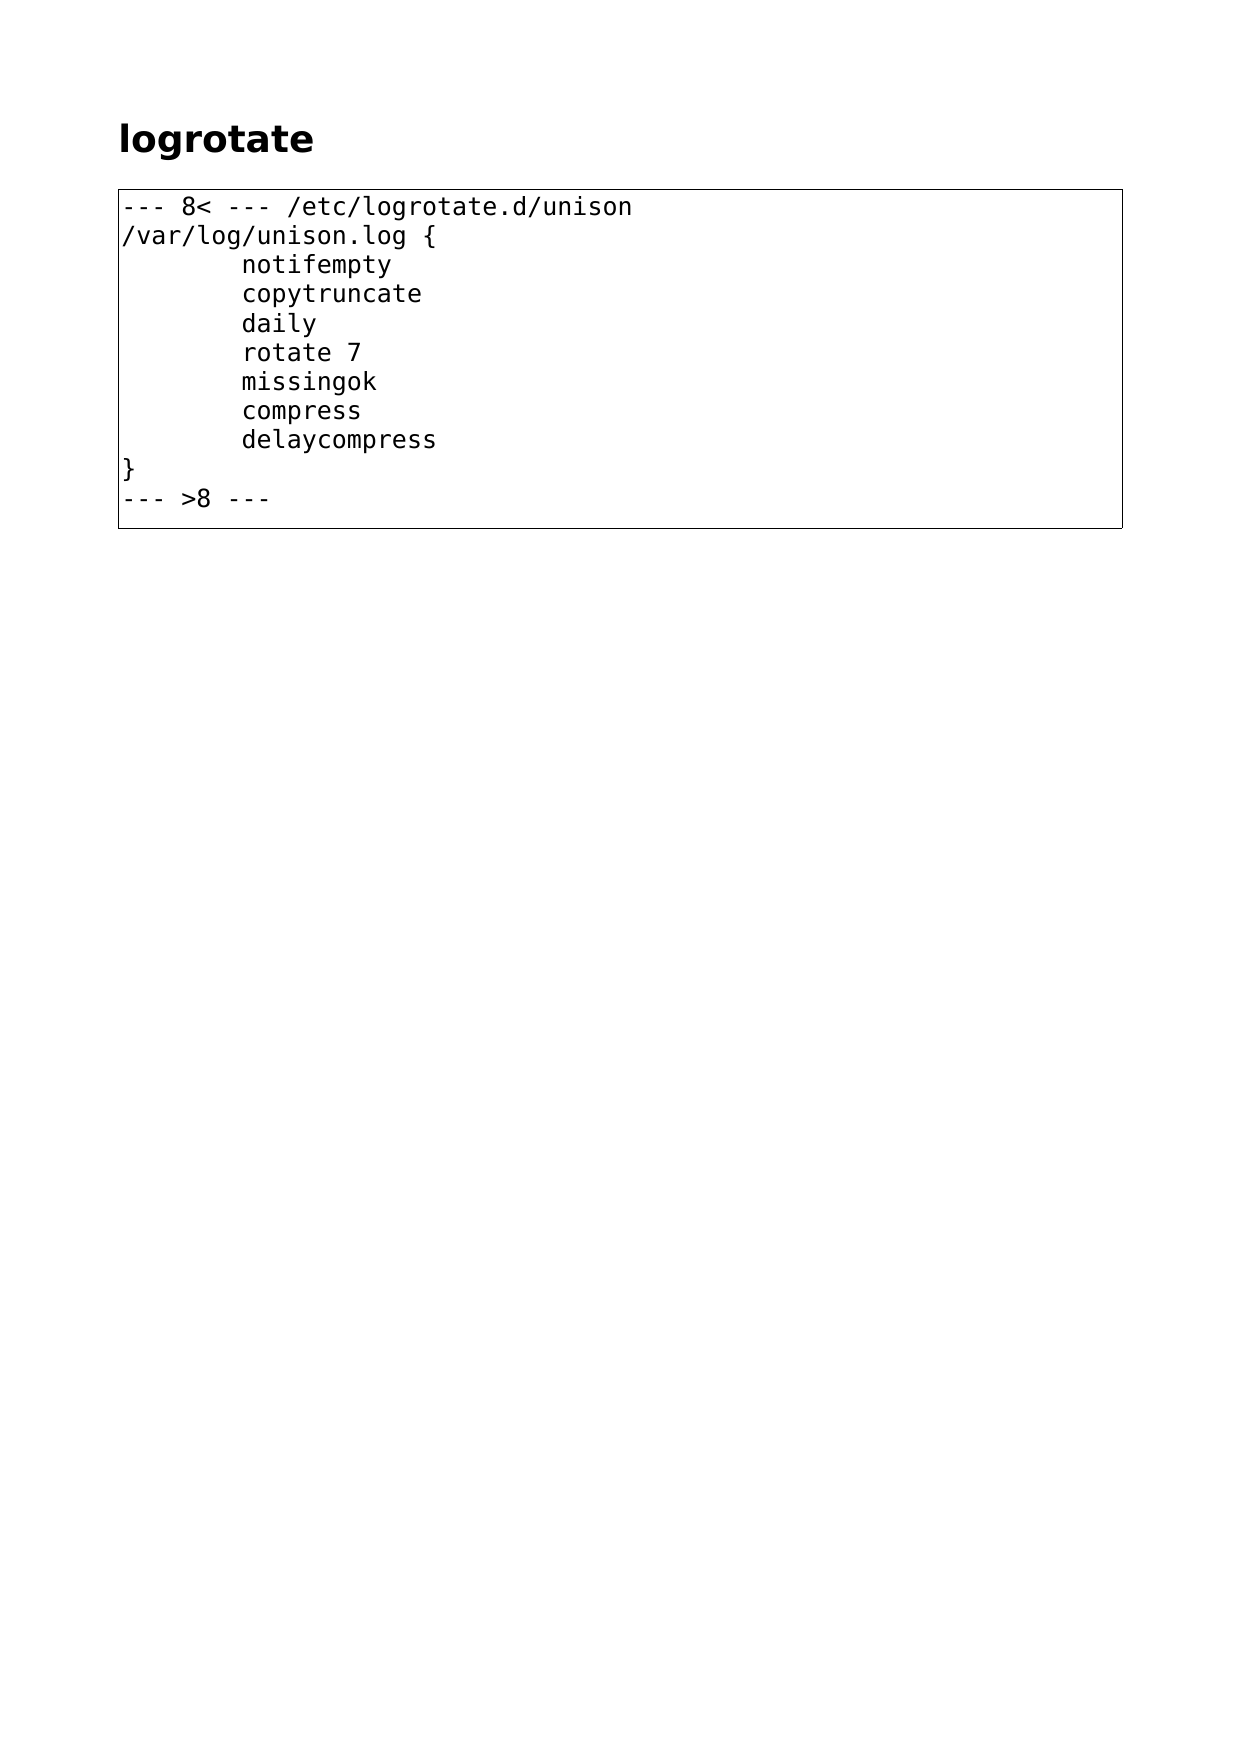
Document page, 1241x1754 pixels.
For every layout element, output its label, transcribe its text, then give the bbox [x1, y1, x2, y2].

table_header --- 8< --- /etc/logrotate.d/unison /var/log/unison.log { notifempty copytruncate daily rotate 7 missingok compress delaycompress } --- >8 --- [119, 190, 1122, 528]
subtitle logrotate [118, 118, 1122, 162]
